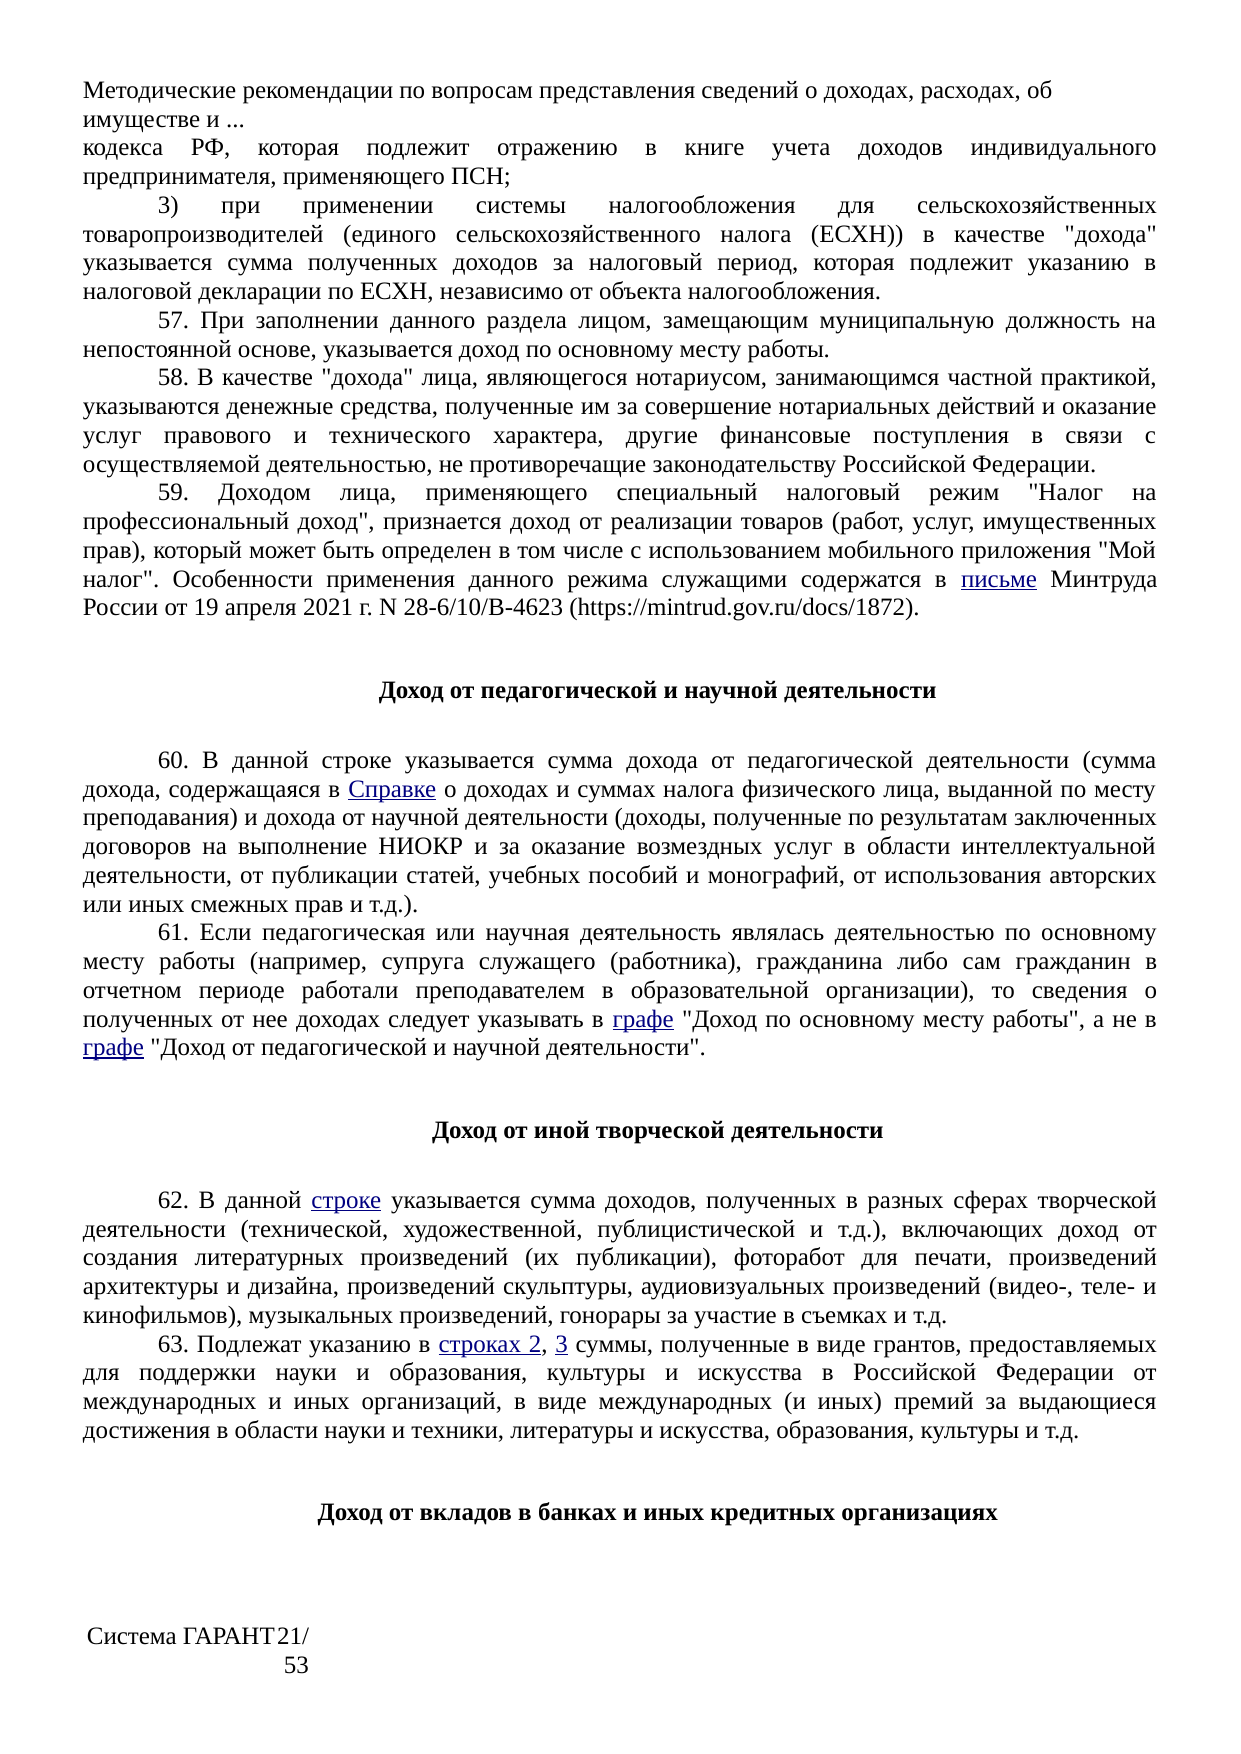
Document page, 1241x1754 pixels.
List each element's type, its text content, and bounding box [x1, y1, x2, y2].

text 63. Подлежат указанию в строках 2, 3 суммы, полученные в виде грантов, предоставляемых для поддержки науки и образования, культуры и искусства в Российской Федерации от международных и иных организаций, в виде международных (и иных) премий за выдающиеся достижения в области науки и техники, литературы и искусства, образования, культуры и т.д. [83, 1329, 1157, 1444]
text 57. При заполнении данного раздела лицом, замещающим муниципальную должность на непостоянной основе, указывается доход по основному месту работы. [83, 305, 1157, 362]
text 62. В данной строке указывается сумма доходов, полученных в разных сферах творческой деятельности (технической, художественной, публицистической и т.д.), включающих доход от создания литературных произведений (их публикации), фоторабот для печати, произведений архитектуры и дизайна, произведений скульптуры, аудиовизуальных произведений (видео-, теле- и кинофильмов), музыкальных произведений, гонорары за участие в съемках и т.д. [83, 1185, 1157, 1329]
text 60. В данной строке указывается сумма дохода от педагогической деятельности (сумма дохода, содержащаяся в Справке о доходах и суммах налога физического лица, выданной по месту преподавания) и дохода от научной деятельности (доходы, полученные по результатам заключенных договоров на выполнение НИОКР и за оказание возмездных услуг в области интеллектуальной деятельности, от публикации статей, учебных пособий и монографий, от использования авторских или иных смежных прав и т.д.). [83, 745, 1157, 917]
text 58. В качестве "дохода" лица, являющегося нотариусом, занимающимся частной практикой, указываются денежные средства, полученные им за совершение нотариальных действий и оказание услуг правового и технического характера, другие финансовые поступления в связи с осуществляемой деятельностью, не противоречащие законодательству Российской Федерации. [83, 362, 1157, 477]
subtitle Доход от педагогической и научной деятельности [83, 675, 1157, 704]
text 3) при применении системы налогообложения для сельскохозяйственных товаропроизводителей (единого сельскохозяйственного налога (ЕСХН)) в качестве "дохода" указывается сумма полученных доходов за налоговый период, которая подлежит указанию в налоговой декларации по ЕСХН, независимо от объекта налогообложения. [83, 190, 1157, 305]
subtitle Доход от иной творческой деятельности [83, 1115, 1157, 1144]
subtitle Доход от вкладов в банках и иных кредитных организациях [83, 1497, 1157, 1526]
text 61. Если педагогическая или научная деятельность являлась деятельностью по основному месту работы (например, супруга служащего (работника), гражданина либо сам гражданин в отчетном периоде работали преподавателем в образовательной организации), то сведения о полученных от нее доходах следует указывать в графе "Доход по основному месту работы", а не в графе "Доход от педагогической и научной деятельности". [83, 917, 1157, 1061]
text 59. Доходом лица, применяющего специальный налоговый режим "Налог на профессиональный доход", признается доход от реализации товаров (работ, услуг, имущественных прав), который может быть определен в том числе с использованием мобильного приложения "Мой налог". Особенности применения данного режима служащими содержатся в письме Минтруда России от 19 апреля 2021 г. N 28-6/10/В-4623 (https://mintrud.gov.ru/docs/1872). [83, 477, 1157, 621]
text кодекса РФ, которая подлежит отражению в книге учета доходов индивидуального предпринимателя, применяющего ПСН; [83, 132, 1157, 190]
